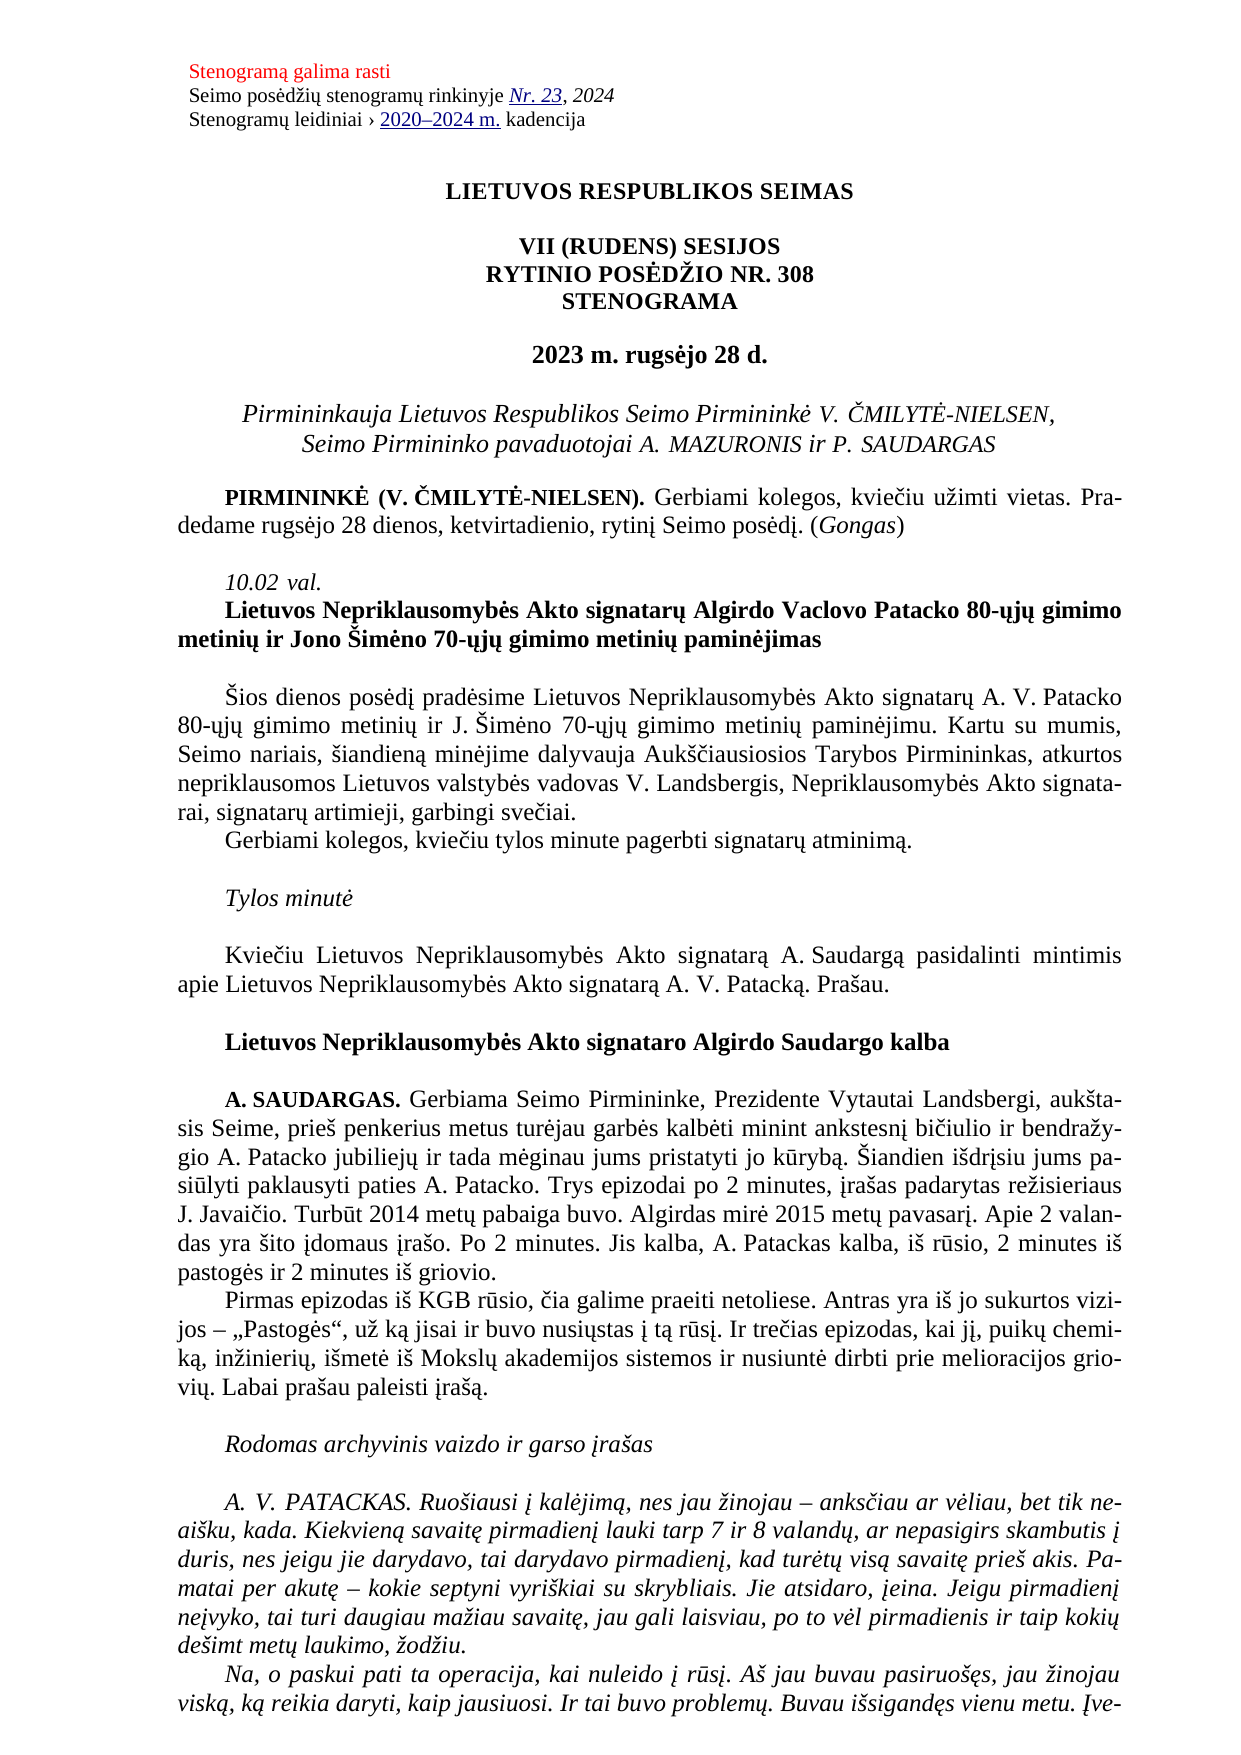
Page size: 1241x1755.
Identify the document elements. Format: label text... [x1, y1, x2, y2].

text Ro­do­mas ar­chy­vi­nis vaiz­do ir gar­so įra­šas [177, 1429, 1122, 1458]
text Na, o pas­kui pa­ti ta ope­ra­ci­ja, kai nu­lei­do į rū­sį. Aš jau bu­vau pa­si­ruo­šęs, jau ži­no­jau vis­ką, ką rei­kia da­ry­ti, kaip jau­siuo­si. Ir tai bu­vo pro­ble­mų. Bu­vau iš­si­gan­dęs vie­nu me­tu. Įve­ [177, 1659, 1122, 1717]
text Šios die­nos po­sė­dį pra­dė­si­me Lie­tu­vos Ne­pri­klau­so­my­bės Ak­to sig­na­ta­rų A. V. Pa­tac­ko 80-ųjų gi­mi­mo me­ti­nių ir J. Ši­mė­no 70-ųjų gi­mi­mo me­ti­nių pa­mi­nė­ji­mu. Kar­tu su mu­mis, Sei­mo na­riais, šian­die­ną mi­nė­ji­me da­ly­vau­ja Aukš­čiau­sio­sios Ta­ry­bos Pir­mi­nin­kas, at­kur­tos ne­pri­klau­so­mos Lie­tu­vos vals­ty­bės va­do­vas V. Land­sber­gis, Ne­pri­klau­so­my­bės Ak­to sig­na­ta­rai, sig­na­ta­rų ar­ti­mie­ji, gar­bin­gi sve­čiai. [177, 682, 1122, 826]
title RYTINIO posėdžio NR. 308 [177, 260, 1122, 287]
table_header Stenogramą galima rasti [177, 59, 1045, 83]
text Ty­los mi­nu­tė [177, 883, 1122, 912]
text Lie­tu­vos Ne­pri­klau­so­my­bės Ak­to sig­na­ta­ro Al­gir­do Sau­dar­go kal­ba [177, 1027, 1122, 1056]
text Kvie­čiu Lie­tu­vos Ne­pri­klau­so­my­bės Ak­to sig­na­ta­rą A. Sau­dar­gą pa­si­da­lin­ti min­ti­mis apie Lie­tu­vos Ne­pri­klau­so­my­bės Ak­to sig­na­ta­rą A. V. Pa­tac­ką. Pra­šau. [177, 941, 1122, 998]
text Lie­tu­vos Ne­pri­klau­so­my­bės Ak­to sig­na­ta­rų Al­gir­do Vac­lo­vo Pa­tac­ko 80-ųjų gimimo me­ti­nių ir Jo­no Ši­mė­no 70-ųjų gi­mi­mo me­ti­nių pa­mi­nė­ji­mas [177, 596, 1122, 653]
title STENOGRAMA [177, 287, 1122, 315]
text 2023 m. rugsėjo 28 d. [177, 339, 1122, 369]
title LIETUVOS RESPUBLIKOS SEIMAS [177, 177, 1122, 204]
text Pir­mas epi­zo­das iš KGB rū­sio, čia ga­li­me pra­ei­ti ne­to­lie­se. Ant­ras yra iš jo su­kur­tos vi­zi­jos – „Pa­sto­gės“, už ką ji­sai ir bu­vo nu­siųs­tas į tą rū­sį. Ir tre­čias epi­zo­das, kai jį, pui­kų che­mi­ką, in­ži­nie­rių, iš­me­tė iš Moks­lų aka­de­mi­jos sis­te­mos ir nu­siun­tė dirb­ti prie me­lio­ra­ci­jos grio­vių. La­bai pra­šau pa­leis­ti įra­šą. [177, 1286, 1122, 1401]
text PIRMININKĖ (V. ČMILYTĖ-NIELSEN). Ger­bia­mi ko­le­gos, kvie­čiu už­im­ti vie­tas. Pra­de­da­me rug­sė­jo 28 die­nos, ket­vir­ta­die­nio, ry­ti­nį Sei­mo po­sė­dį. (Gon­gas) [177, 482, 1122, 539]
table_cell Seimo posėdžių stenogramų rinkinyje Nr. 23, 2024 [177, 83, 1045, 107]
text A. SAUDARGAS. Ger­bia­ma Sei­mo Pir­mi­nin­ke, Pre­zi­den­te Vytautai Land­sber­gi, aukš­ta­sis Sei­me, prieš pen­ke­rius me­tus tu­rė­jau gar­bės kal­bė­ti mi­nint anks­tes­nį bi­čiu­lio ir ben­dra­žy­gio A. Pa­tac­ko ju­bi­lie­jų ir ta­da mė­gi­nau jums pri­sta­ty­ti jo kū­ry­bą. Šian­dien iš­drį­siu jums pa­siū­ly­ti pa­klau­sy­ti pa­ties A. Pa­tac­ko. Trys epi­zo­dai po 2 mi­nu­tes, įra­šas pa­da­ry­tas re­ži­sie­riaus J. Ja­vai­čio. Tur­būt 2014 me­tų pa­bai­ga bu­vo. Al­gir­das mi­rė 2015 me­tų pa­va­sa­rį. Apie 2 va­lan­das yra ši­to įdo­maus įra­šo. Po 2 mi­nu­tes. Jis kal­ba, A. Pa­tac­kas kal­ba, iš rū­sio, 2 mi­nu­tes iš pa­sto­gės ir 2 mi­nu­tes iš grio­vio. [177, 1084, 1122, 1286]
title VII (RUDENS) SESIJOS [177, 232, 1122, 260]
text 10.02 val. [224, 568, 1122, 596]
text Ger­bia­mi ko­le­gos, kvie­čiu ty­los mi­nu­te pa­gerb­ti sig­na­ta­rų at­mi­ni­mą. [177, 826, 1122, 854]
text A. V. PATACKAS. Ruo­šiau­si į ka­lė­ji­mą, nes jau ži­no­jau – anks­čiau ar vė­liau, bet tik ne­aiš­ku, ka­da. Kiek­vie­ną sa­vai­tę pir­ma­die­nį lau­ki tarp 7 ir 8 va­lan­dų, ar ne­pa­si­girs skam­bu­tis į du­ris, nes jei­gu jie da­ry­da­vo, tai da­ry­da­vo pir­ma­die­nį, kad tu­rė­tų vi­są sa­vai­tę prieš akis. Pa­ma­tai per aku­tę – ko­kie sep­ty­ni vy­riš­kiai su skryb­liais. Jie at­si­da­ro, įei­na. Jei­gu pir­ma­die­nį ne­įvy­ko, tai tu­ri dau­giau ma­žiau sa­vai­tę, jau ga­li lais­viau, po to vėl pir­ma­die­nis ir taip ko­kių de­šimt me­tų lau­ki­mo, žo­džiu. [177, 1487, 1122, 1659]
text Pirmininkauja Lietuvos Respublikos Seimo Pirmininkė V. ČMILYTĖ-NIELSEN, Seimo Pirmininko pavaduotojai A. MAZURONIS ir P. SAUDARGAS [177, 398, 1122, 458]
table_cell Stenogramų leidiniai › 2020–2024 m. kadencija [177, 107, 1045, 131]
